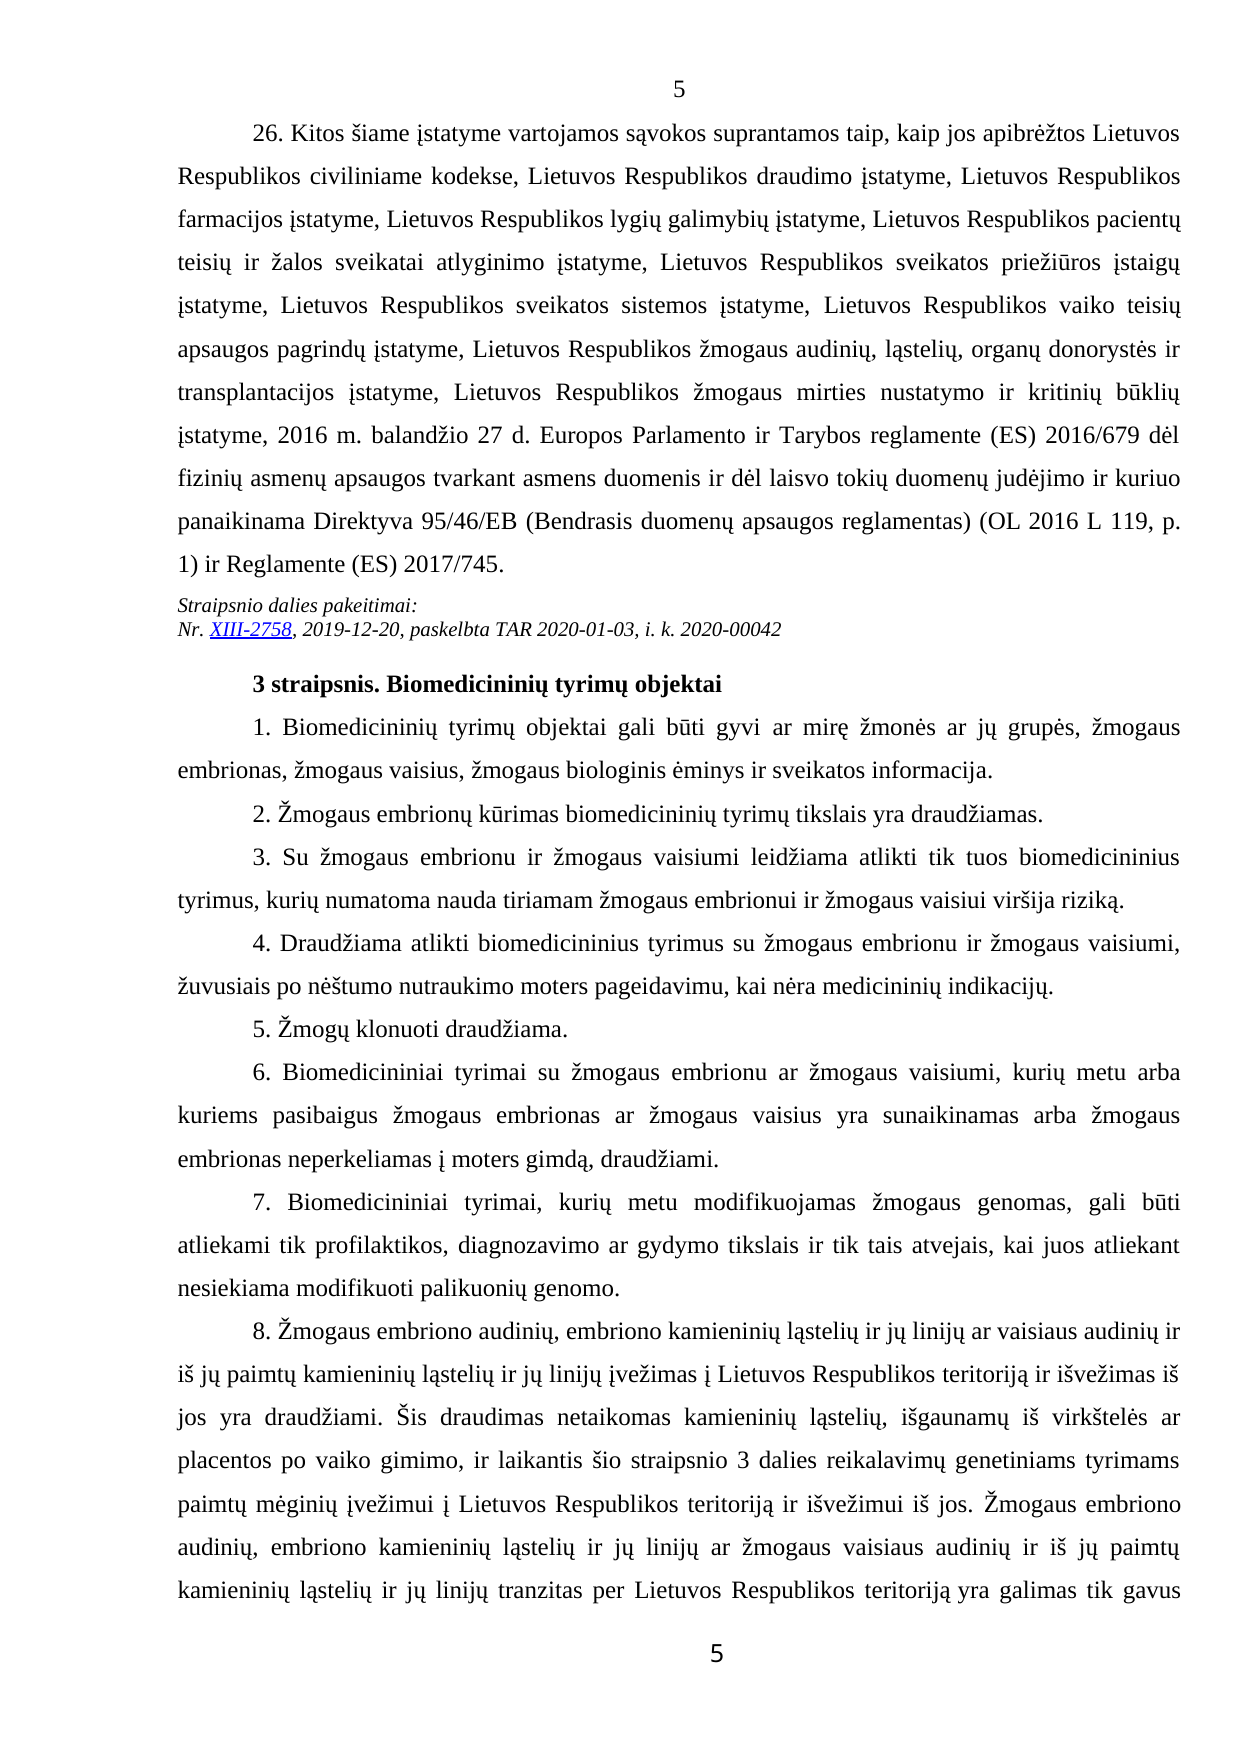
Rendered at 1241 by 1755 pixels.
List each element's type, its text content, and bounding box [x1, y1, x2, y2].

text 2. Žmogaus embrionų kūrimas biomedicininių tyrimų tikslais yra draudžiamas. [177, 799, 1181, 827]
text 3 straipsnis. Biomedicininių tyrimų objektai [177, 669, 1181, 698]
text 26. Kitos šiame įstatyme vartojamos sąvokos suprantamos taip, kaip jos apibrėžtos Lietuvos Respublikos civiliniame kodekse, Lietuvos Respublikos draudimo įstatyme, Lietuvos Respublikos farmacijos įstatyme, Lietuvos Respublikos lygių galimybių įstatyme, Lietuvos Respublikos pacientų teisių ir žalos sveikatai atlyginimo įstatyme, Lietuvos Respublikos sveikatos priežiūros įstaigų įstatyme, Lietuvos Respublikos sveikatos sistemos įstatyme, Lietuvos Respublikos vaiko teisių apsaugos pagrindų įstatyme, Lietuvos Respublikos žmogaus audinių, ląstelių, organų donorystės ir transplantacijos įstatyme, Lietuvos Respublikos žmogaus mirties nustatymo ir kritinių būklių įstatyme, 2016 m. balandžio 27 d. Europos Parlamento ir Tarybos reglamente (ES) 2016/679 dėl fizinių asmenų apsaugos tvarkant asmens duomenis ir dėl laisvo tokių duomenų judėjimo ir kuriuo panaikinama Direktyva 95/46/EB (Bendrasis duomenų apsaugos reglamentas) (OL 2016 L 119, p. 1) ir Reglamente (ES) 2017/745. [177, 118, 1181, 578]
text 4. Draudžiama atlikti biomedicininius tyrimus su žmogaus embrionu ir žmogaus vaisiumi, žuvusiais po nėštumo nutraukimo moters pageidavimu, kai nėra medicininių indikacijų. [177, 928, 1181, 1000]
text 8. Žmogaus embriono audinių, embriono kamieninių ląstelių ir jų linijų ar vaisiaus audinių ir iš jų paimtų kamieninių ląstelių ir jų linijų įvežimas į Lietuvos Respublikos teritoriją ir išvežimas iš jos yra draudžiami. Šis draudimas netaikomas kamieninių ląstelių, išgaunamų iš virkštelės ar placentos po vaiko gimimo, ir laikantis šio straipsnio 3 dalies reikalavimų genetiniams tyrimams paimtų mėginių įvežimui į Lietuvos Respublikos teritoriją ir išvežimui iš jos. Žmogaus embriono audinių, embriono kamieninių ląstelių ir jų linijų ar žmogaus vaisiaus audinių ir iš jų paimtų kamieninių ląstelių ir jų linijų tranzitas per Lietuvos Respublikos teritoriją yra galimas tik gavus [177, 1316, 1181, 1604]
text 7. Biomedicininiai tyrimai, kurių metu modifikuojamas žmogaus genomas, gali būti atliekami tik profilaktikos, diagnozavimo ar gydymo tikslais ir tik tais atvejais, kai juos atliekant nesiekiama modifikuoti palikuonių genomo. [177, 1187, 1181, 1302]
text 6. Biomedicininiai tyrimai su žmogaus embrionu ar žmogaus vaisiumi, kurių metu arba kuriems pasibaigus žmogaus embrionas ar žmogaus vaisius yra sunaikinamas arba žmogaus embrionas neperkeliamas į moters gimdą, draudžiami. [177, 1057, 1181, 1172]
text Straipsnio dalies pakeitimai: [177, 592, 1181, 617]
text 5. Žmogų klonuoti draudžiama. [177, 1014, 1181, 1043]
text Nr. XIII-2758, 2019-12-20, paskelbta TAR 2020-01-03, i. k. 2020-00042 [177, 617, 1181, 641]
text 3. Su žmogaus embrionu ir žmogaus vaisiumi leidžiama atlikti tik tuos biomedicininius tyrimus, kurių numatoma nauda tiriamam žmogaus embrionui ir žmogaus vaisiui viršija riziką. [177, 842, 1181, 914]
text 1. Biomedicininių tyrimų objektai gali būti gyvi ar mirę žmonės ar jų grupės, žmogaus embrionas, žmogaus vaisius, žmogaus biologinis ėminys ir sveikatos informacija. [177, 712, 1181, 784]
